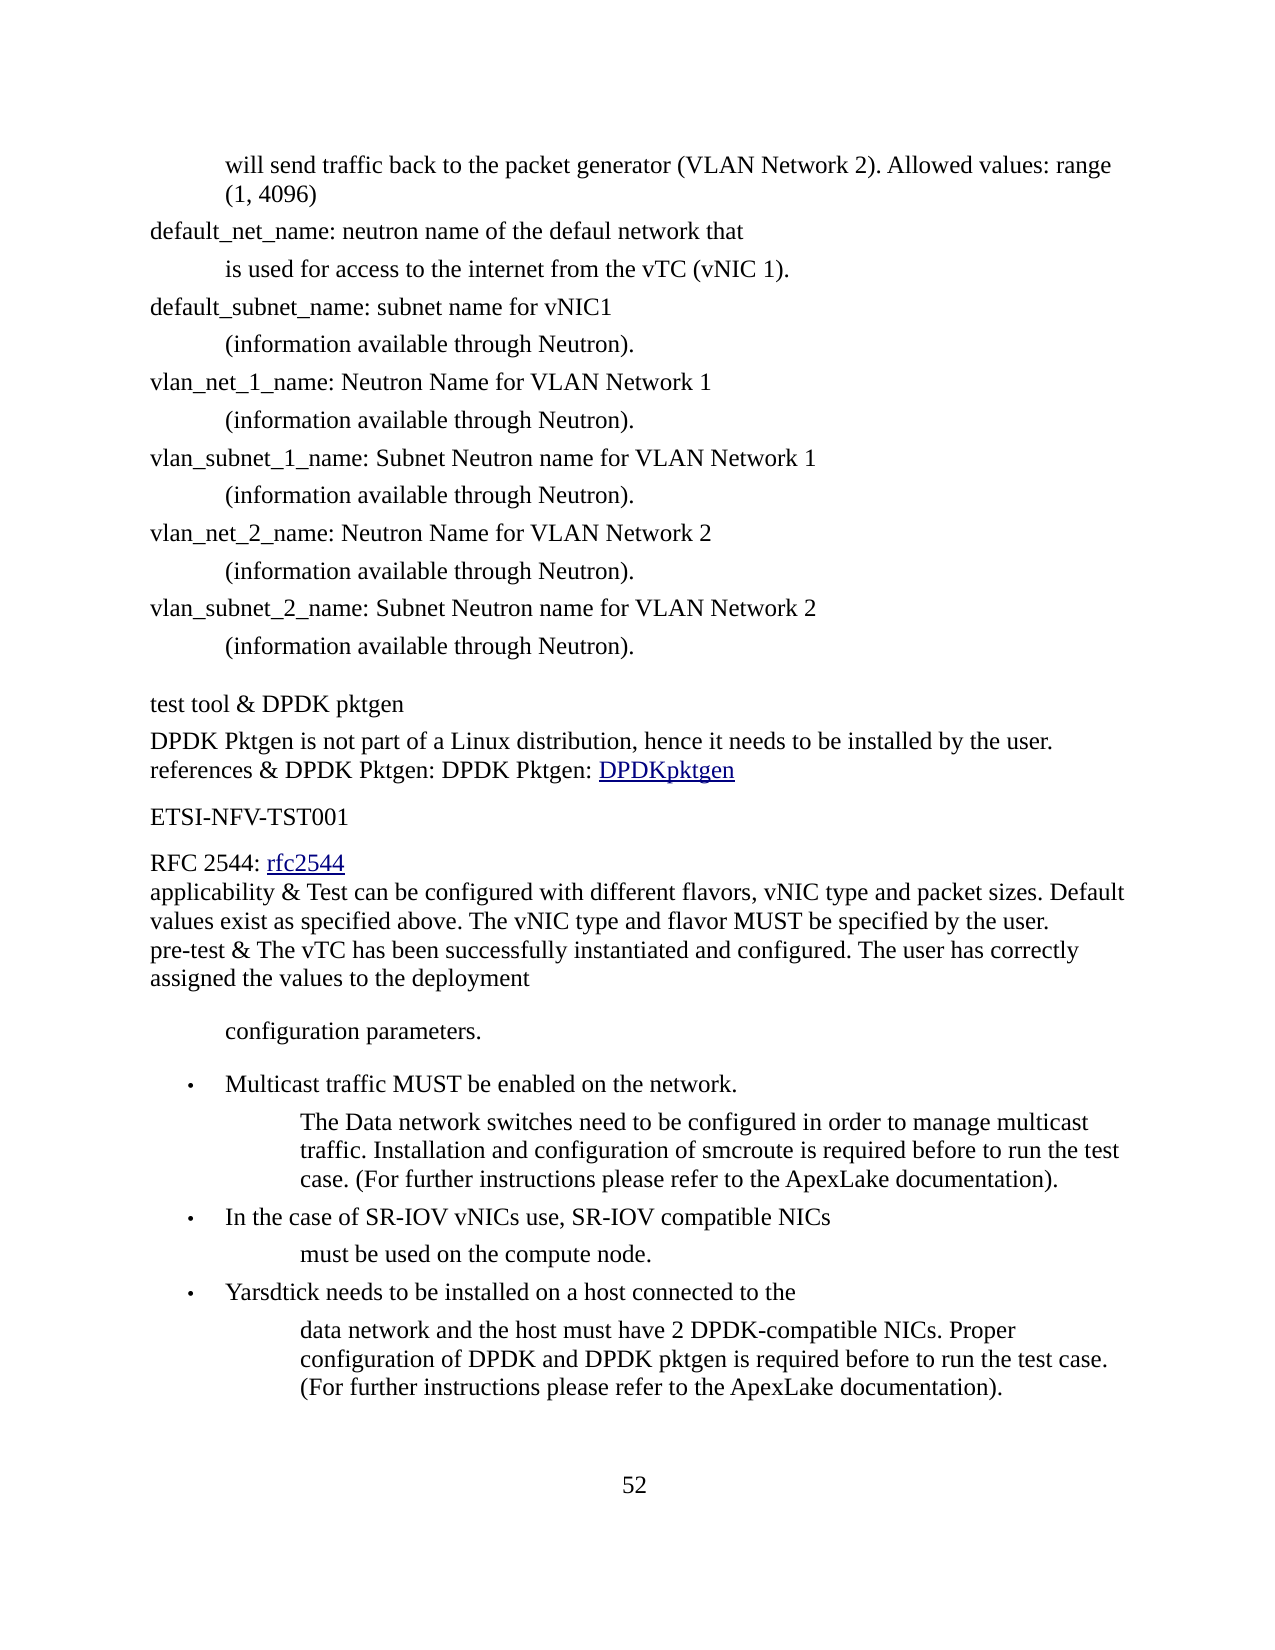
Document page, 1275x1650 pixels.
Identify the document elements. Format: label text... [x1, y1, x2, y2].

list Multicast traffic MUST be enabled on the network. [187, 1069, 1125, 1098]
text DPDK Pktgen is not part of a Linux distribution, hence it needs to be installed by the user. references & DPDK Pktgen: DPDK Pktgen: DPDKpktgen [150, 726, 1125, 784]
text configuration parameters. [225, 1016, 1125, 1045]
text (information available through Neutron). [225, 480, 1125, 509]
text vlan_net_2_name: Neutron Name for VLAN Network 2 [150, 518, 1125, 547]
list must be used on the compute node. [262, 1239, 1125, 1268]
text default_net_name: neutron name of the defaul network that [150, 216, 1125, 245]
text vlan_net_1_name: Neutron Name for VLAN Network 1 [150, 367, 1125, 396]
text (information available through Neutron). [225, 329, 1125, 358]
list The Data network switches need to be configured in order to manage multicast traffic. Installation and configuration of smcroute is required before to run the test case. (For further instructions please refer to the ApexLake documentation). [262, 1107, 1125, 1193]
text default_subnet_name: subnet name for vNIC1 [150, 292, 1125, 321]
text ETSI-NFV-TST001 [150, 802, 1125, 831]
text vlan_subnet_1_name: Subnet Neutron name for VLAN Network 1 [150, 443, 1125, 471]
text [150, 1401, 1125, 1430]
list In the case of SR-IOV vNICs use, SR-IOV compatible NICs [187, 1202, 1125, 1231]
text (information available through Neutron). [225, 556, 1125, 584]
list Yarsdtick needs to be installed on a host connected to the [187, 1277, 1125, 1306]
text RFC 2544: rfc2544 applicability & Test can be configured with different flavors, vNIC type and packet sizes. Default values exist as specified above. The vNIC type and flavor MUST be specified by the user. pre-test & The vTC has been successfully instantiated and configured. The user has correctly assigned the values to the deployment [150, 848, 1125, 992]
text vlan_subnet_2_name: Subnet Neutron name for VLAN Network 2 [150, 593, 1125, 622]
list data network and the host must have 2 DPDK-compatible NICs. Proper configuration of DPDK and DPDK pktgen is required before to run the test case. (For further instructions please refer to the ApexLake documentation). [262, 1315, 1125, 1401]
text is used for access to the internet from the vTC (vNIC 1). [225, 254, 1125, 283]
text (information available through Neutron). [225, 405, 1125, 434]
text test tool & DPDK pktgen [150, 660, 1125, 717]
text (information available through Neutron). [225, 631, 1125, 660]
text will send traffic back to the packet generator (VLAN Network 2). Allowed values: range (1, 4096) [225, 150, 1125, 207]
